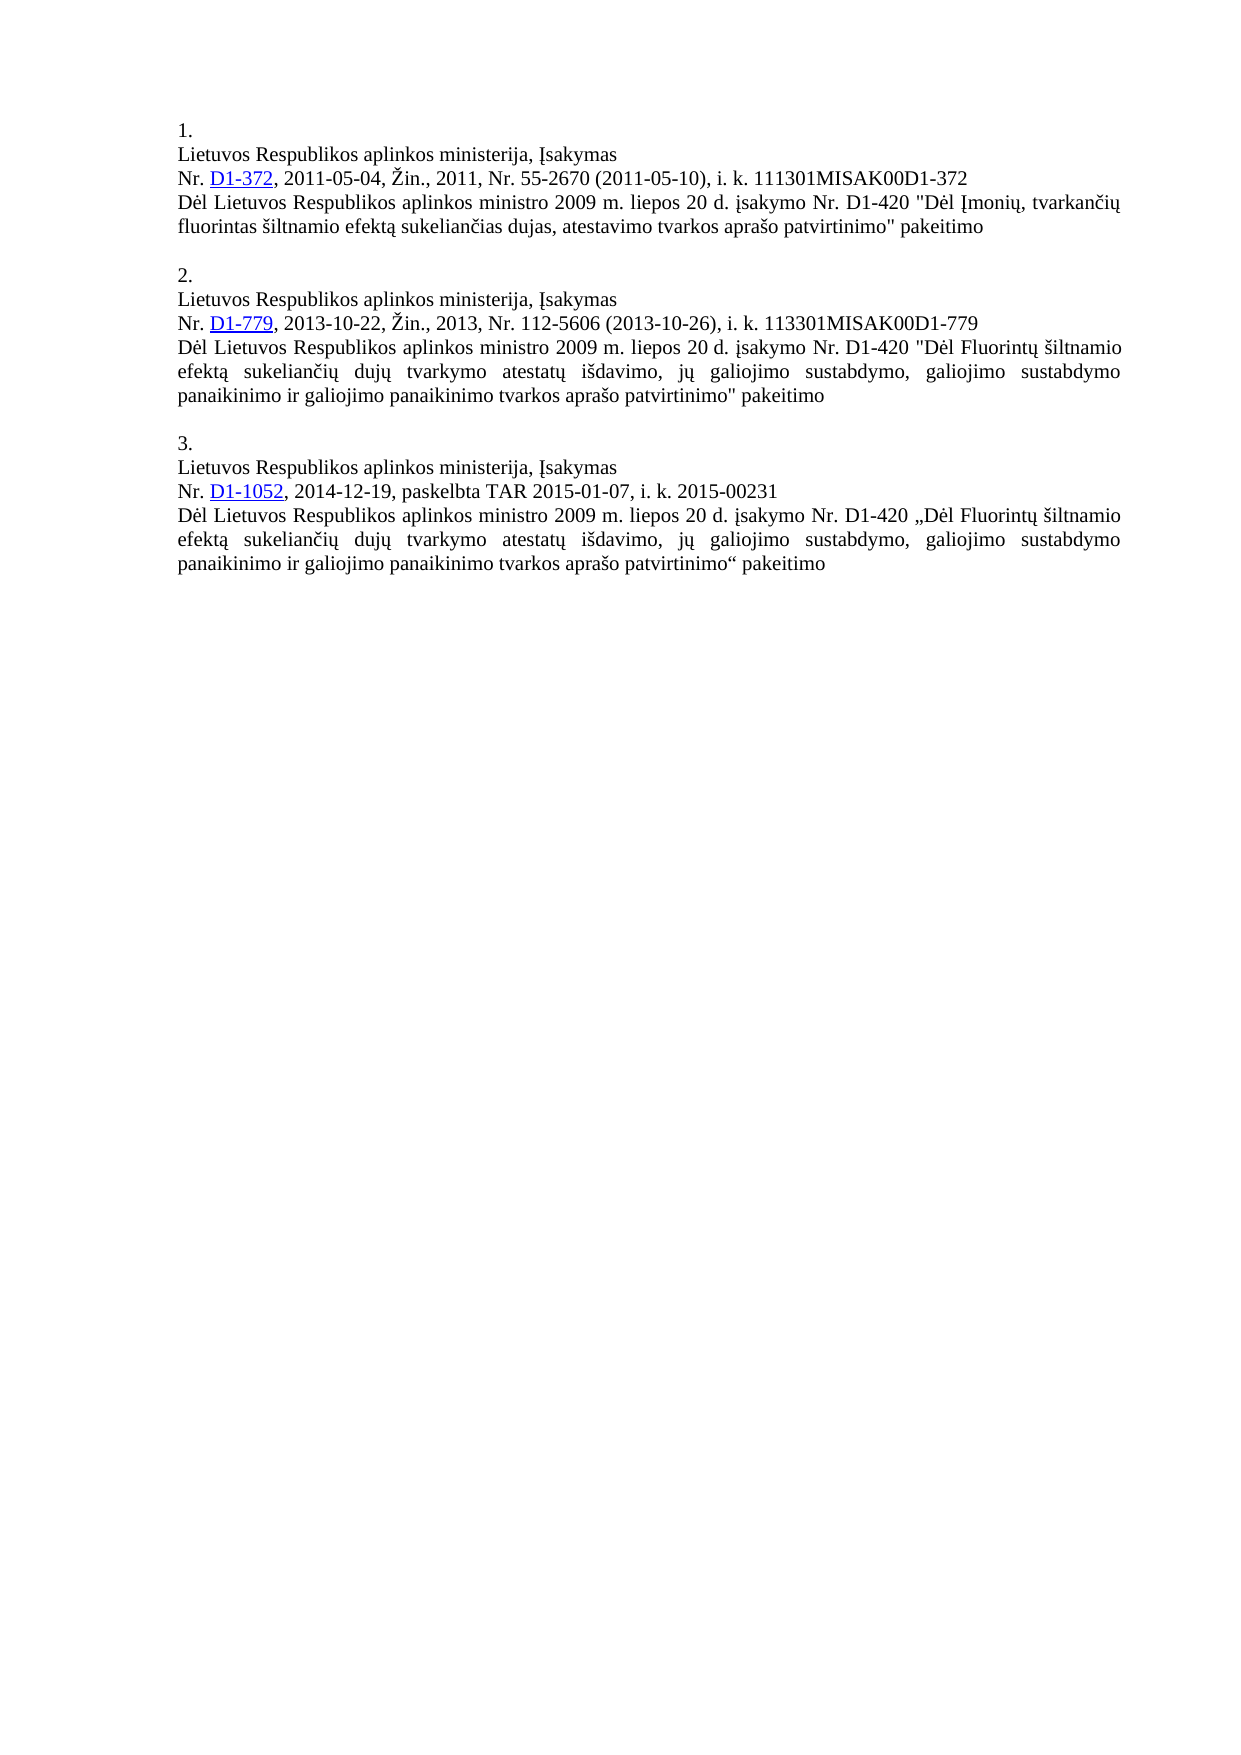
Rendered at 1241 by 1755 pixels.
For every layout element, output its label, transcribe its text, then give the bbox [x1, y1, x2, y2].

text 1. [177, 118, 1122, 142]
text Dėl Lietuvos Respublikos aplinkos ministro 2009 m. liepos 20 d. įsakymo Nr. D1-420 „Dėl Fluorintų šiltnamio efektą sukeliančių dujų tvarkymo atestatų išdavimo, jų galiojimo sustabdymo, galiojimo sustabdymo panaikinimo ir galiojimo panaikinimo tvarkos aprašo patvirtinimo“ pakeitimo [177, 503, 1122, 575]
text Dėl Lietuvos Respublikos aplinkos ministro 2009 m. liepos 20 d. įsakymo Nr. D1-420 "Dėl Įmonių, tvarkančių fluorintas šiltnamio efektą sukeliančias dujas, atestavimo tvarkos aprašo patvirtinimo" pakeitimo [177, 190, 1122, 238]
text Dėl Lietuvos Respublikos aplinkos ministro 2009 m. liepos 20 d. įsakymo Nr. D1-420 "Dėl Fluorintų šiltnamio efektą sukeliančių dujų tvarkymo atestatų išdavimo, jų galiojimo sustabdymo, galiojimo sustabdymo panaikinimo ir galiojimo panaikinimo tvarkos aprašo patvirtinimo" pakeitimo [177, 335, 1122, 407]
text Nr. D1-1052, 2014-12-19, paskelbta TAR 2015-01-07, i. k. 2015-00231 [177, 479, 1122, 503]
text Nr. D1-372, 2011-05-04, Žin., 2011, Nr. 55-2670 (2011-05-10), i. k. 111301MISAK00D1-372 [177, 166, 1122, 190]
text 3. [177, 431, 1122, 455]
text 2. [177, 262, 1122, 287]
text Lietuvos Respublikos aplinkos ministerija, Įsakymas [177, 142, 1122, 166]
text Lietuvos Respublikos aplinkos ministerija, Įsakymas [177, 455, 1122, 479]
text Lietuvos Respublikos aplinkos ministerija, Įsakymas [177, 287, 1122, 311]
text Nr. D1-779, 2013-10-22, Žin., 2013, Nr. 112-5606 (2013-10-26), i. k. 113301MISAK00D1-779 [177, 311, 1122, 335]
